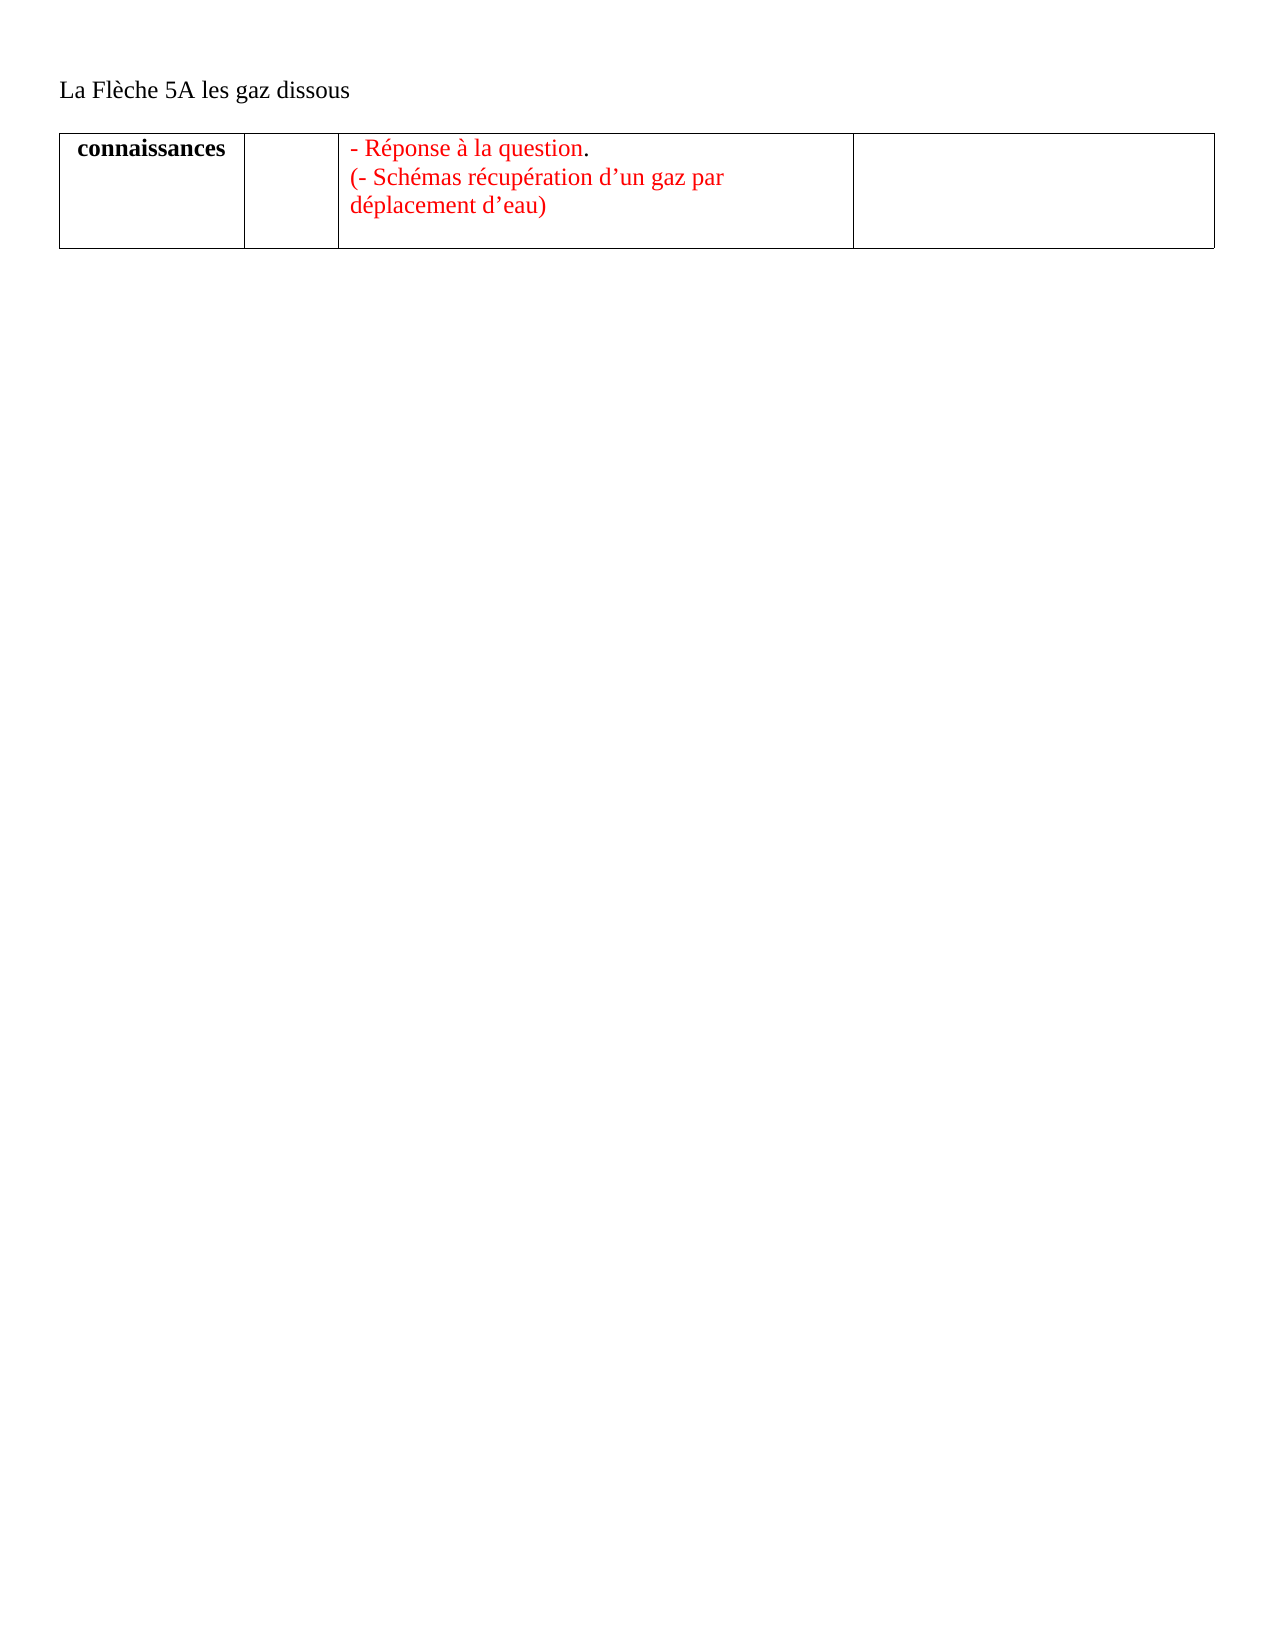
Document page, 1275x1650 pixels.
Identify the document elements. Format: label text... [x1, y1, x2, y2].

table_cell connaissances [60, 134, 244, 248]
table_cell [245, 134, 338, 248]
table_cell - Réponse à la question. (- Schémas récupération d’un gaz par déplacement d’eau) [339, 134, 853, 248]
table_cell [854, 134, 1214, 248]
